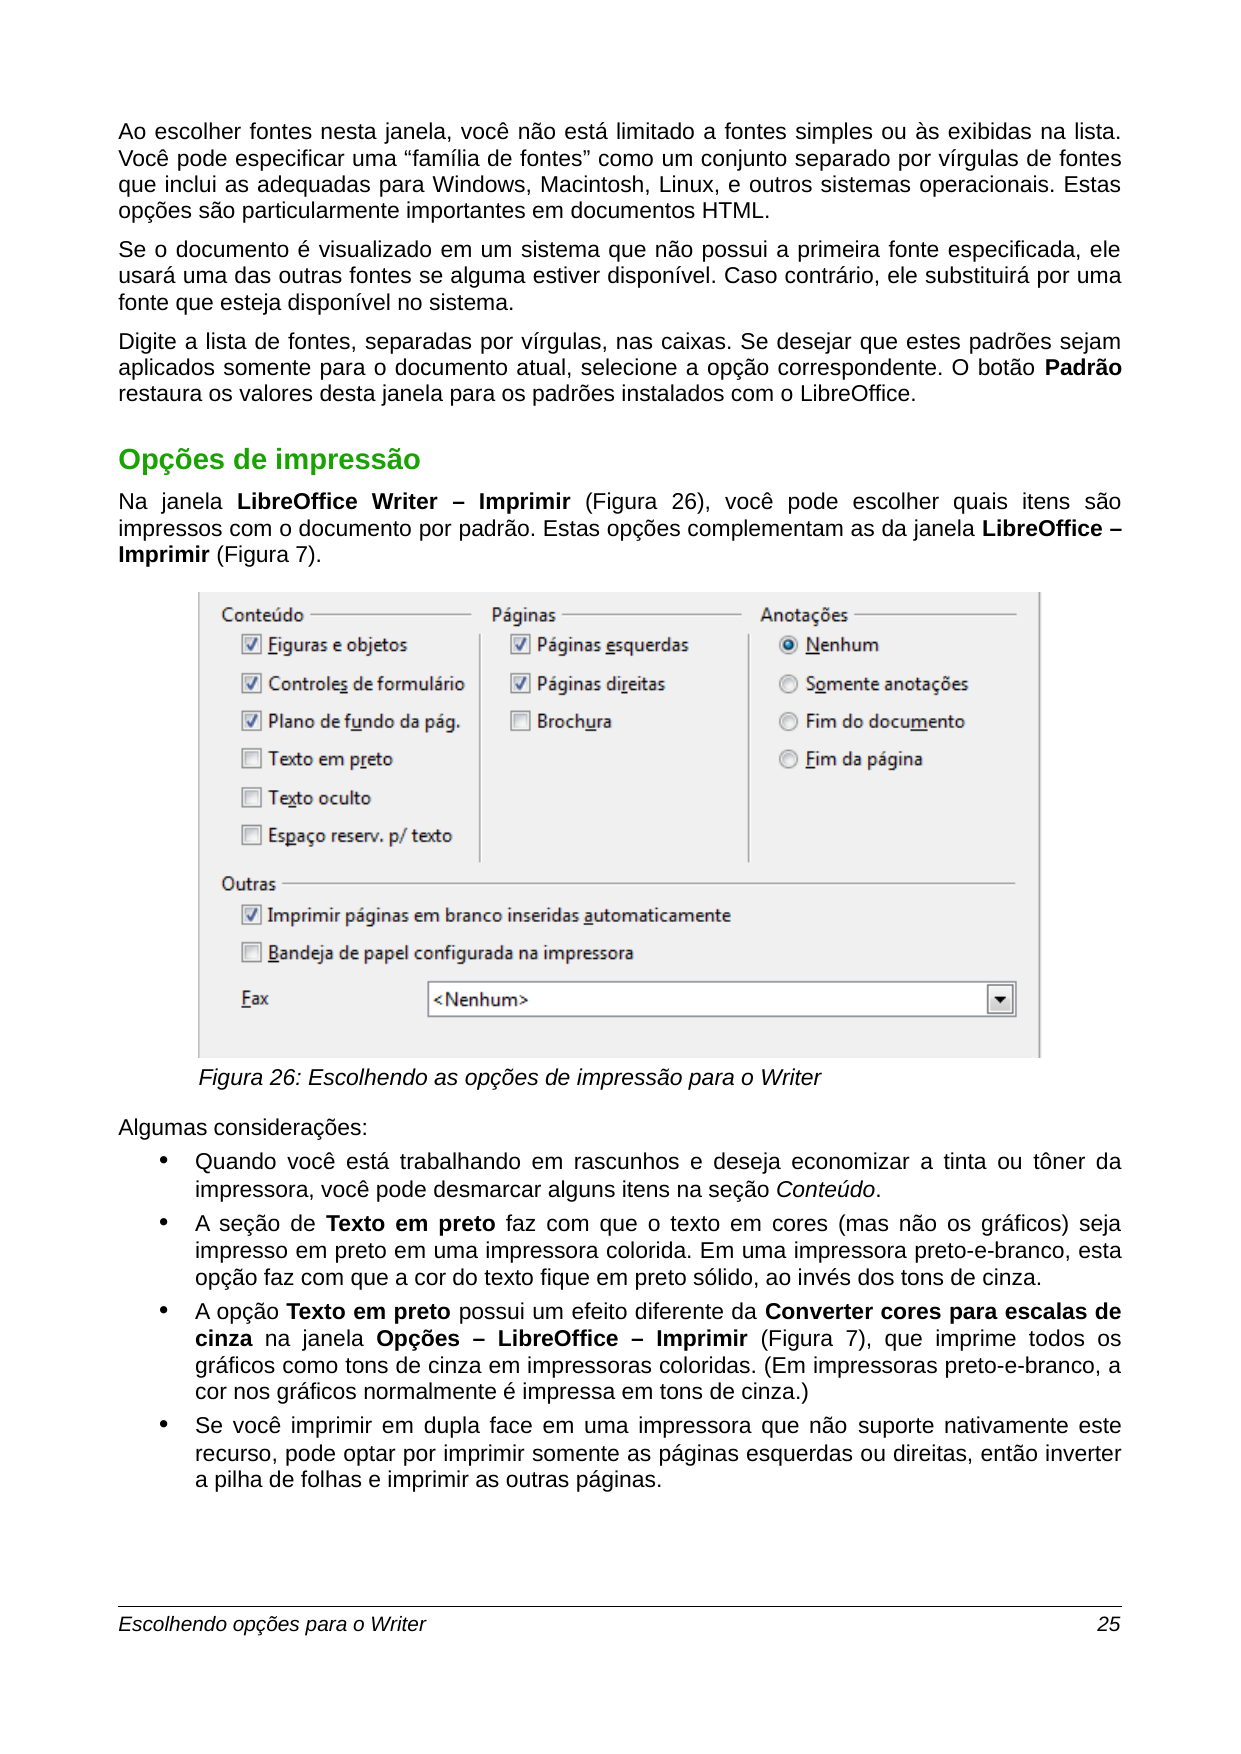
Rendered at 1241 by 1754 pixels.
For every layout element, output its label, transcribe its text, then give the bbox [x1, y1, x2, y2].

text Se o documento é visualizado em um sistema que não possui a primeira fonte especificada, ele usará uma das outras fontes se alguma estiver disponível. Caso contrário, ele substituirá por uma fonte que esteja disponível no sistema. [118, 236, 1122, 315]
text Digite a lista de fontes, separadas por vírgulas, nas caixas. Se desejar que estes padrões sejam aplicados somente para o documento atual, selecione a opção correspondente. O botão Padrão restaura os valores desta janela para os padrões instalados com o LibreOffice. [118, 328, 1122, 407]
text Na janela LibreOffice Writer – Imprimir (Figura 26), você pode escolher quais itens são impressos com o documento por padrão. Estas opções complementam as da janela LibreOffice – Imprimir (Figura 7). [118, 488, 1122, 567]
list A opção Texto em preto possui um efeito diferente da Converter cores para escalas de cinza na janela Opções – LibreOffice – Imprimir (Figura 7), que imprime todos os gráficos como tons de cinza em impressoras coloridas. (Em impressoras preto-e-branco, a cor nos gráficos normalmente é impressa em tons de cinza.) [156, 1296, 1122, 1404]
picture [198, 592, 1042, 1058]
list Quando você está trabalhando em rascunhos e deseja economizar a tinta ou tôner da impressora, você pode desmarcar alguns itens na seção Conteúdo. [156, 1146, 1122, 1202]
list A seção de Texto em preto faz com que o texto em cores (mas não os gráficos) seja impresso em preto em uma impressora colorida. Em uma impressora preto-e-branco, esta opção faz com que a cor do texto fique em preto sólido, ao invés dos tons de cinza. [156, 1208, 1122, 1290]
list Se você imprimir em dupla face em uma impressora que não suporte nativamente este recurso, pode optar por imprimir somente as páginas esquerdas ou direitas, então inverter a pilha de folhas e imprimir as outras páginas. [156, 1411, 1122, 1493]
text Ao escolher fontes nesta janela, você não está limitado a fontes simples ou às exibidas na lista. Você pode especificar uma “família de fontes” como um conjunto separado por vírgulas de fontes que inclui as adequadas para Windows, Macintosh, Linux, e outros sistemas operacionais. Estas opções são particularmente importantes em documentos HTML. [118, 118, 1122, 223]
list Algumas considerações: [118, 1113, 1122, 1140]
text Figura 26: Escolhendo as opções de impressão para o Writer [198, 1064, 1042, 1091]
subtitle Opções de impressão [118, 442, 1122, 476]
